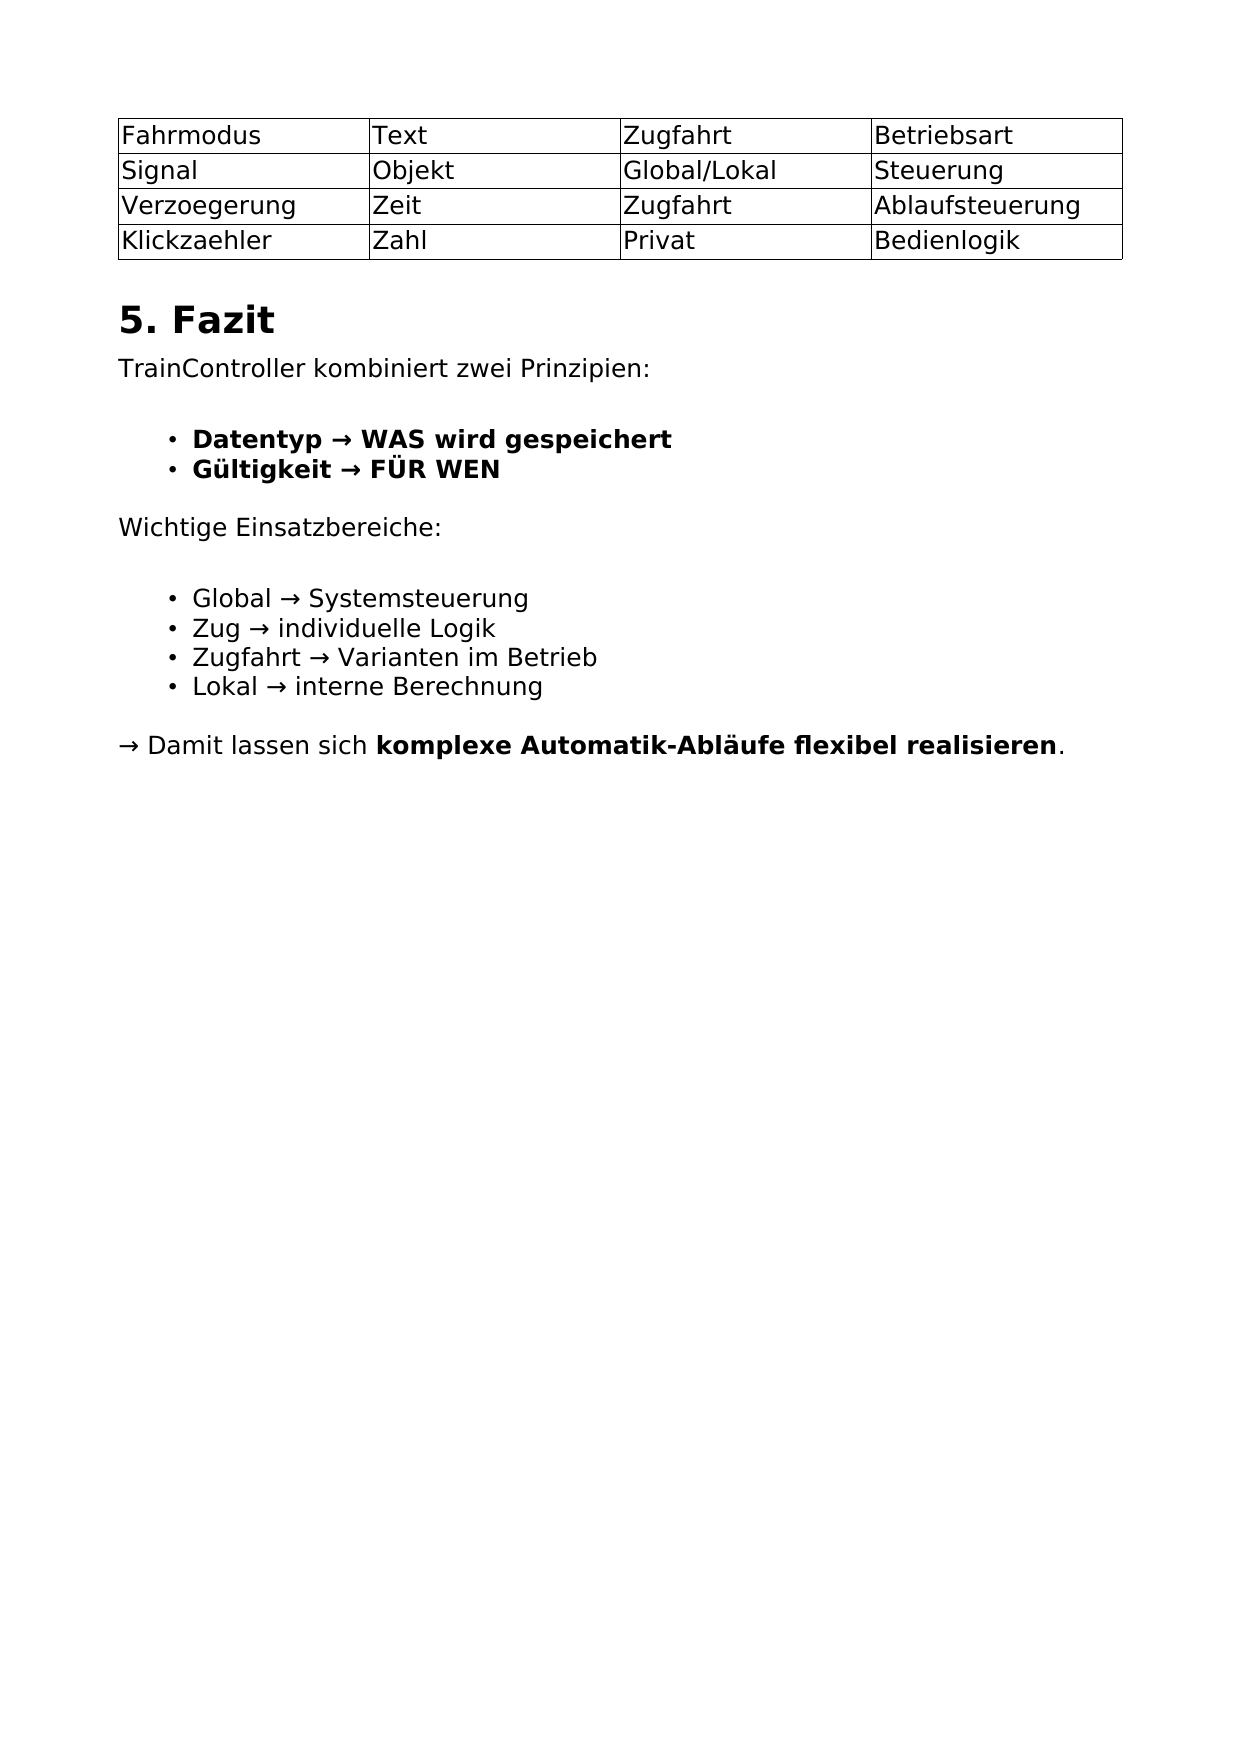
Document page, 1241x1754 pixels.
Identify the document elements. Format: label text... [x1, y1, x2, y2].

table_cell Zugfahrt [621, 119, 871, 153]
table_cell Ablaufsteuerung [872, 189, 1122, 223]
table_cell Steuerung [872, 154, 1122, 188]
table_cell Klickzaehler [119, 225, 369, 258]
list Lokal → interne Berechnung [177, 672, 1122, 701]
text → Damit lassen sich komplexe Automatik-Abläufe flexibel realisieren. [118, 731, 1122, 760]
table_cell Global/Lokal [621, 154, 871, 188]
table_cell Betriebsart [872, 119, 1122, 153]
table_cell Zugfahrt [621, 189, 871, 223]
list Zug → individuelle Logik [177, 614, 1122, 643]
table_cell Objekt [370, 154, 620, 188]
table_cell Zeit [370, 189, 620, 223]
subtitle 5. Fazit [118, 298, 1122, 342]
list Zugfahrt → Varianten im Betrieb [177, 643, 1122, 672]
list Gültigkeit → FÜR WEN [177, 455, 1122, 484]
table_cell Signal [119, 154, 369, 188]
table_cell Zahl [370, 225, 620, 258]
text TrainController kombiniert zwei Prinzipien: [118, 354, 1122, 384]
list Datentyp → WAS wird gespeichert [177, 426, 1122, 455]
list Global → Systemsteuerung [177, 585, 1122, 614]
table_cell Privat [621, 225, 871, 258]
table_cell Text [370, 119, 620, 153]
text Wichtige Einsatzbereiche: [118, 513, 1122, 543]
table_cell Fahrmodus [119, 119, 369, 153]
table_cell Verzoegerung [119, 189, 369, 223]
table_cell Bedienlogik [872, 225, 1122, 258]
